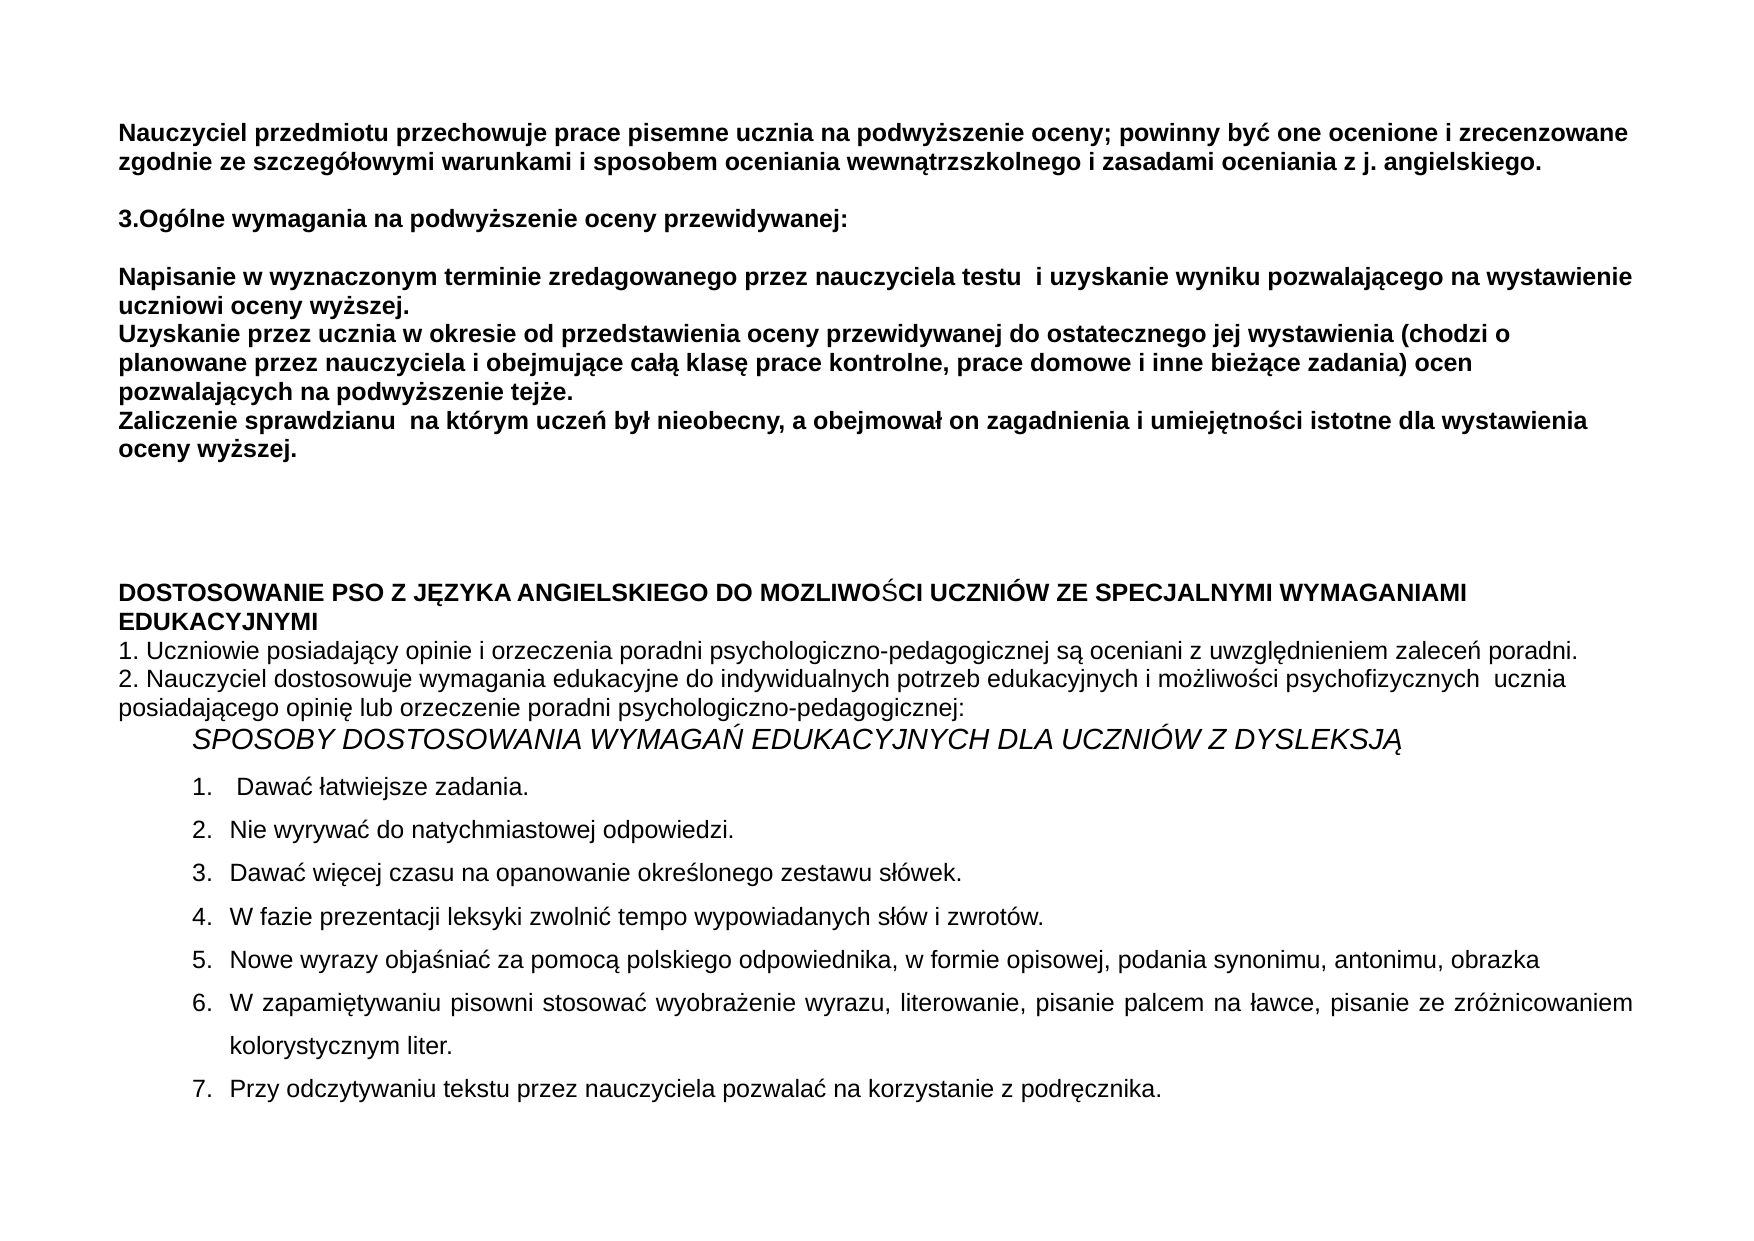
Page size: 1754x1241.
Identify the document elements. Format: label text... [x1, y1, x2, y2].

text Napisanie w wyznaczonym terminie zredagowanego przez nauczyciela testu i uzyskanie wyniku pozwalającego na wystawienie uczniowi oceny wyższej. [118, 262, 1636, 319]
text Zaliczenie sprawdzianu na którym uczeń był nieobecny, a obejmował on zagadnienia i umiejętności istotne dla wystawienia oceny wyższej. [118, 406, 1636, 463]
text 1. Uczniowie posiadający opinie i orzeczenia poradni psychologiczno-pedagogicznej są oceniani z uwzględnieniem zaleceń poradni. [118, 636, 1636, 664]
text Uzyskanie przez ucznia w okresie od przedstawienia oceny przewidywanej do ostatecznego jej wystawienia (chodzi o planowane przez nauczyciela i obejmujące całą klasę prace kontrolne, prace domowe i inne bieżące zadania) ocen pozwalających na podwyższenie tejże. [118, 319, 1636, 406]
list Przy odczytywaniu tekstu przez nauczyciela pozwalać na korzystanie z podręcznika. [192, 1074, 1636, 1103]
text 2. Nauczyciel dostosowuje wymagania edukacyjne do indywidualnych potrzeb edukacyjnych i możliwości psychofizycznych ucznia posiadającego opinię lub orzeczenie poradni psychologiczno-pedagogicznej: [118, 664, 1636, 722]
list Nowe wyrazy objaśniać za pomocą polskiego odpowiednika, w formie opisowej, podania synonimu, antonimu, obrazka [192, 945, 1636, 973]
subtitle SPOSOBY DOSTOSOWANIA WYMAGAŃ EDUKACYJNYCH DLA UCZNIÓW Z DYSLEKSJĄ [192, 722, 1636, 755]
text 3.Ogólne wymagania na podwyższenie oceny przewidywanej: [118, 204, 1636, 233]
list Dawać więcej czasu na opanowanie określonego zestawu słówek. [192, 858, 1636, 887]
list W zapamiętywaniu pisowni stosować wyobrażenie wyrazu, literowanie, pisanie palcem na ławce, pisanie ze zróżnicowaniem kolorystycznym liter. [192, 988, 1636, 1060]
list W fazie prezentacji leksyki zwolnić tempo wypowiadanych słów i zwrotów. [192, 902, 1636, 930]
text DOSTOSOWANIE PSO Z JĘZYKA ANGIELSKIEGO DO MOZLIWOŚCI UCZNIÓW ZE SPECJALNYMI WYMAGANIAMI EDUKACYJNYMI [118, 578, 1636, 636]
list Dawać łatwiejsze zadania. [192, 772, 1636, 801]
text Nauczyciel przedmiotu przechowuje prace pisemne ucznia na podwyższenie oceny; powinny być one ocenione i zrecenzowane zgodnie ze szczegółowymi warunkami i sposobem oceniania wewnątrzszkolnego i zasadami oceniania z j. angielskiego. [118, 118, 1636, 176]
list Nie wyrywać do natychmiastowej odpowiedzi. [192, 815, 1636, 844]
